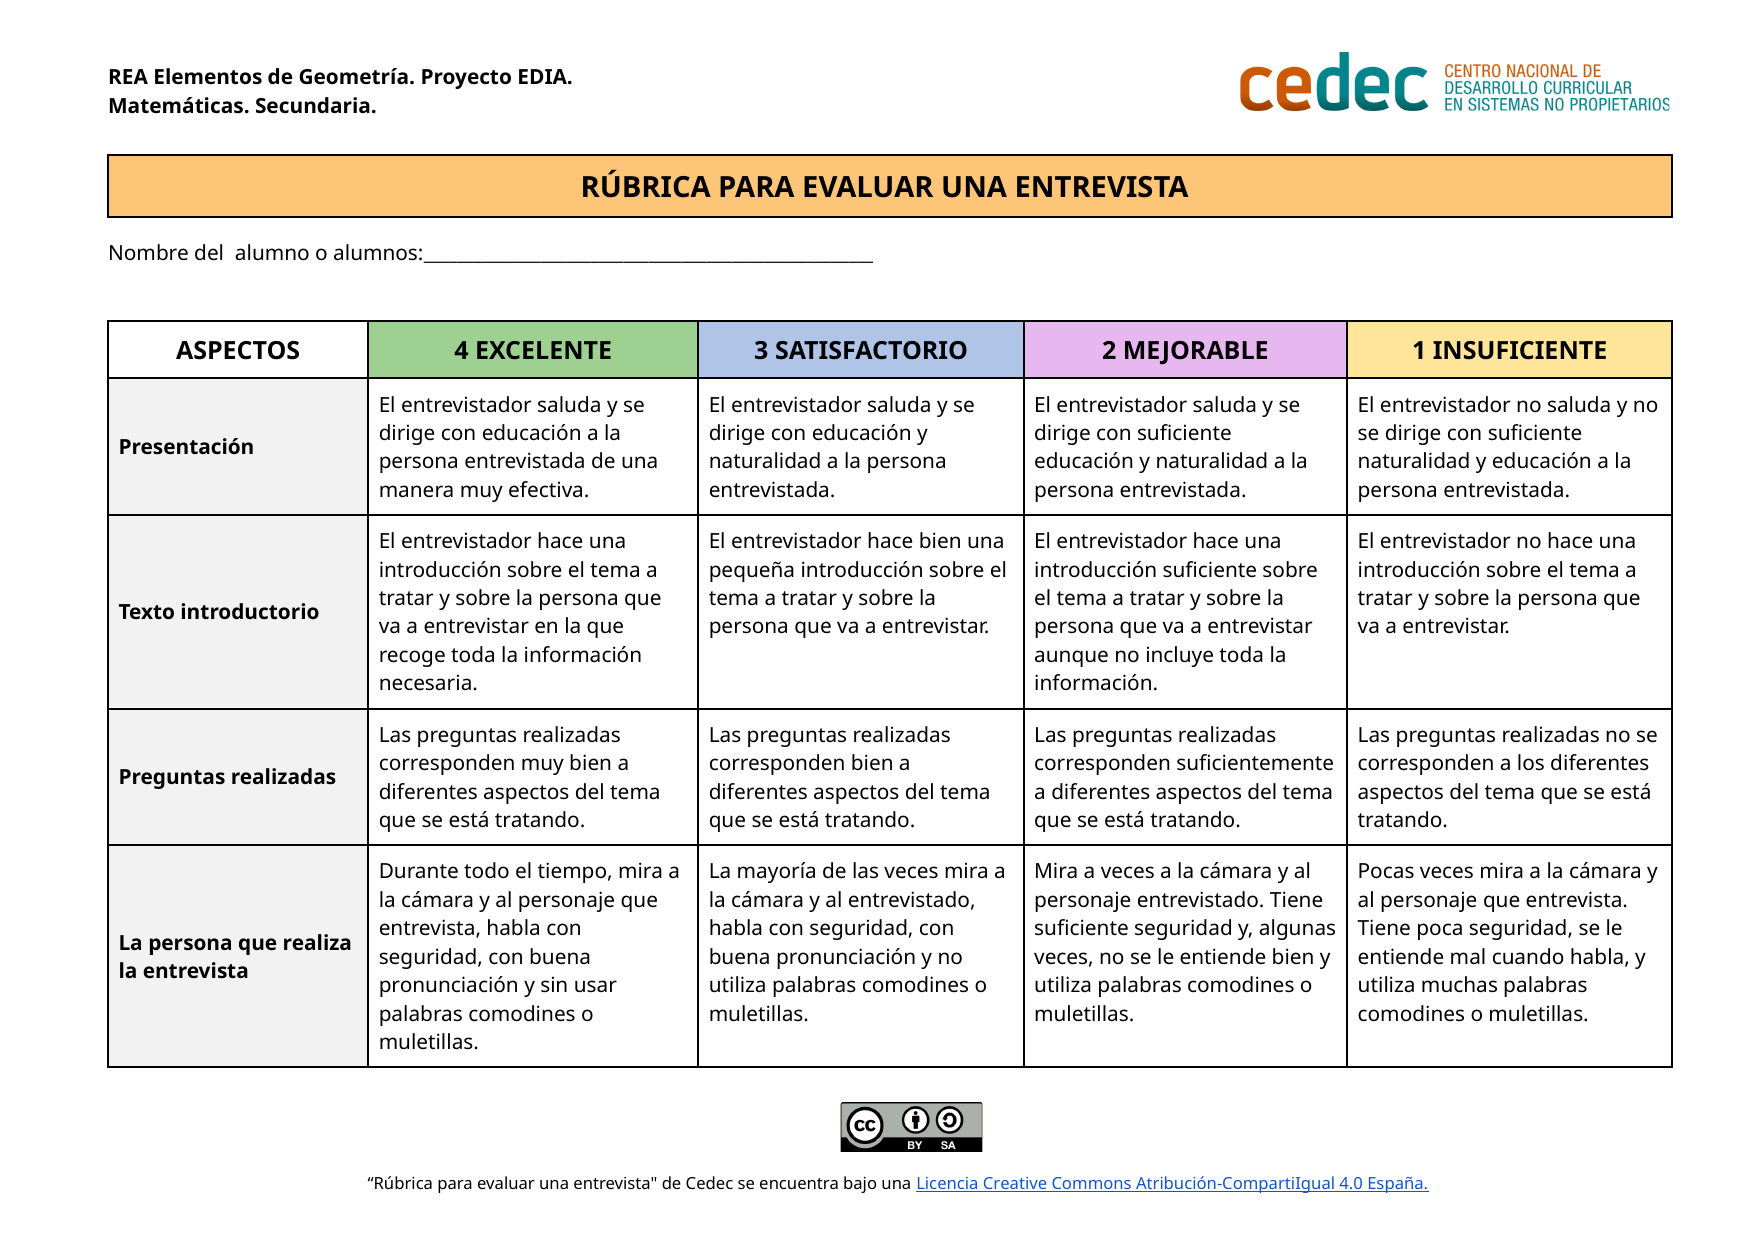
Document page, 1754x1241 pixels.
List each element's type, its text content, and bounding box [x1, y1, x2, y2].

table_cell Pocas veces mira a la cámara y al personaje que entrevista. Tiene poca seguridad, se le entiende mal cuando habla, y utiliza muchas palabras comodines o muletillas. [1348, 846, 1671, 1066]
table_cell La mayoría de las veces mira a la cámara y al entrevistado, habla con seguridad, con buena pronunciación y no utiliza palabras comodines o muletillas. [699, 846, 1023, 1066]
text Nombre del alumno o alumnos:______________________________________________________ [108, 218, 1688, 266]
table_header 1 INSUFICIENTE [1348, 322, 1671, 377]
table_cell El entrevistador saluda y se dirige con educación y naturalidad a la persona entrevistada. [699, 379, 1023, 514]
table_cell Durante todo el tiempo, mira a la cámara y al personaje que entrevista, habla con seguridad, con buena pronunciación y sin usar palabras comodines o muletillas. [369, 846, 697, 1066]
table_cell El entrevistador hace bien una pequeña introducción sobre el tema a tratar y sobre la persona que va a entrevistar. [699, 516, 1023, 707]
picture [1240, 52, 1670, 111]
table_cell El entrevistador saluda y se dirige con educación a la persona entrevistada de una manera muy efectiva. [369, 379, 697, 514]
table_header 4 EXCELENTE [369, 322, 697, 377]
table_cell Las preguntas realizadas corresponden suficientemente a diferentes aspectos del tema que se está tratando. [1025, 710, 1346, 844]
table_cell El entrevistador no saluda y no se dirige con suficiente naturalidad y educación a la persona entrevistada. [1348, 379, 1671, 514]
table_cell Las preguntas realizadas no se corresponden a los diferentes aspectos del tema que se está tratando. [1348, 710, 1671, 844]
table_cell Las preguntas realizadas corresponden bien a diferentes aspectos del tema que se está tratando. [699, 710, 1023, 844]
table_cell Mira a veces a la cámara y al personaje entrevistado. Tiene suficiente seguridad y, algunas veces, no se le entiende bien y utiliza palabras comodines o muletillas. [1025, 846, 1346, 1066]
table_cell Presentación [109, 379, 367, 514]
table_cell El entrevistador hace una introducción sobre el tema a tratar y sobre la persona que va a entrevistar en la que recoge toda la información necesaria. [369, 516, 697, 707]
table_cell Las preguntas realizadas corresponden muy bien a diferentes aspectos del tema que se está tratando. [369, 710, 697, 844]
picture [840, 1102, 983, 1152]
table_cell El entrevistador saluda y se dirige con suficiente educación y naturalidad a la persona entrevistada. [1025, 379, 1346, 514]
table_header RÚBRICA PARA EVALUAR UNA ENTREVISTA [109, 156, 1671, 216]
table_cell El entrevistador no hace una introducción sobre el tema a tratar y sobre la persona que va a entrevistar. [1348, 516, 1671, 707]
table_header 2 MEJORABLE [1025, 322, 1346, 377]
table_cell Texto introductorio [109, 516, 367, 707]
table_header ASPECTOS [109, 322, 367, 377]
table_header 3 SATISFACTORIO [699, 322, 1023, 377]
table_cell El entrevistador hace una introducción suficiente sobre el tema a tratar y sobre la persona que va a entrevistar aunque no incluye toda la información. [1025, 516, 1346, 707]
table_cell La persona que realiza la entrevista [109, 846, 367, 1066]
table_cell Preguntas realizadas [109, 710, 367, 844]
